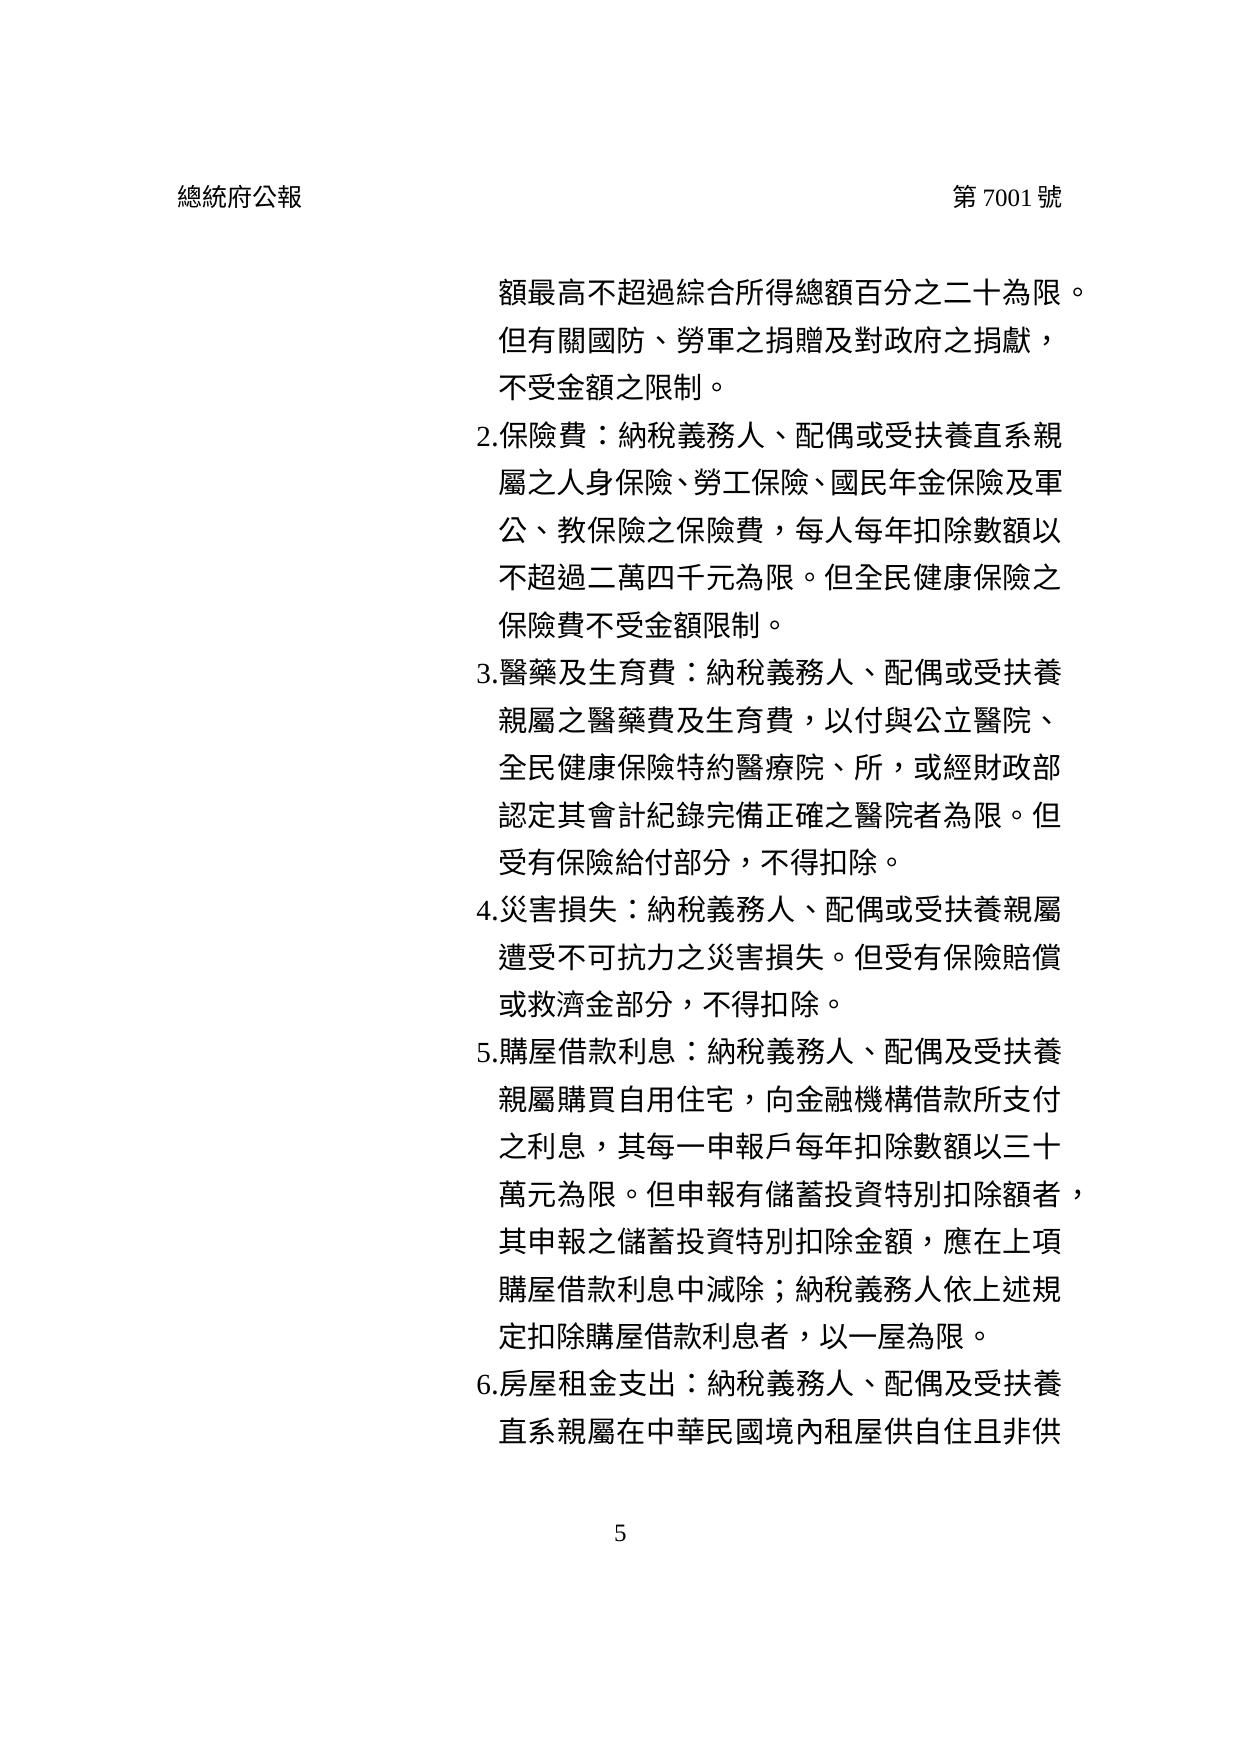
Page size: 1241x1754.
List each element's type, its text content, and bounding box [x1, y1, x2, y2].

text 6.房屋租金支出：納稅義務人、配偶及受扶養直系親屬在中華民國境內租屋供自住且非供 [476, 1357, 1063, 1452]
text 5.購屋借款利息：納稅義務人、配偶及受扶養親屬購買自用住宅，向金融機構借款所支付之利息，其每一申報戶每年扣除數額以三十萬元為限。但申報有儲蓄投資特別扣除額者，其申報之儲蓄投資特別扣除金額，應在上項購屋借款利息中減除；納稅義務人依上述規定扣除購屋借款利息者，以一屋為限。 [476, 1025, 1063, 1357]
text 1.捐贈：納稅義務人、配偶及受扶養親屬對於教育、文化、公益、慈善機構或團體之捐贈總額最高不超過綜合所得總額百分之二十為限。但有關國防、勞軍之捐贈及對政府之捐獻，不受金額之限制。 [476, 266, 1063, 408]
text 3.醫藥及生育費：納稅義務人、配偶或受扶養親屬之醫藥費及生育費，以付與公立醫院、全民健康保險特約醫療院、所，或經財政部認定其會計紀錄完備正確之醫院者為限。但受有保險給付部分，不得扣除。 [476, 646, 1063, 883]
text 4.災害損失：納稅義務人、配偶或受扶養親屬遭受不可抗力之災害損失。但受有保險賠償或救濟金部分，不得扣除。 [476, 883, 1063, 1025]
text 2.保險費：納稅義務人、配偶或受扶養直系親屬之人身保險、勞工保險、國民年金保險及軍、公、教保險之保險費，每人每年扣除數額以不超過二萬四千元為限。但全民健康保險之保險費不受金額限制。 [476, 408, 1063, 646]
